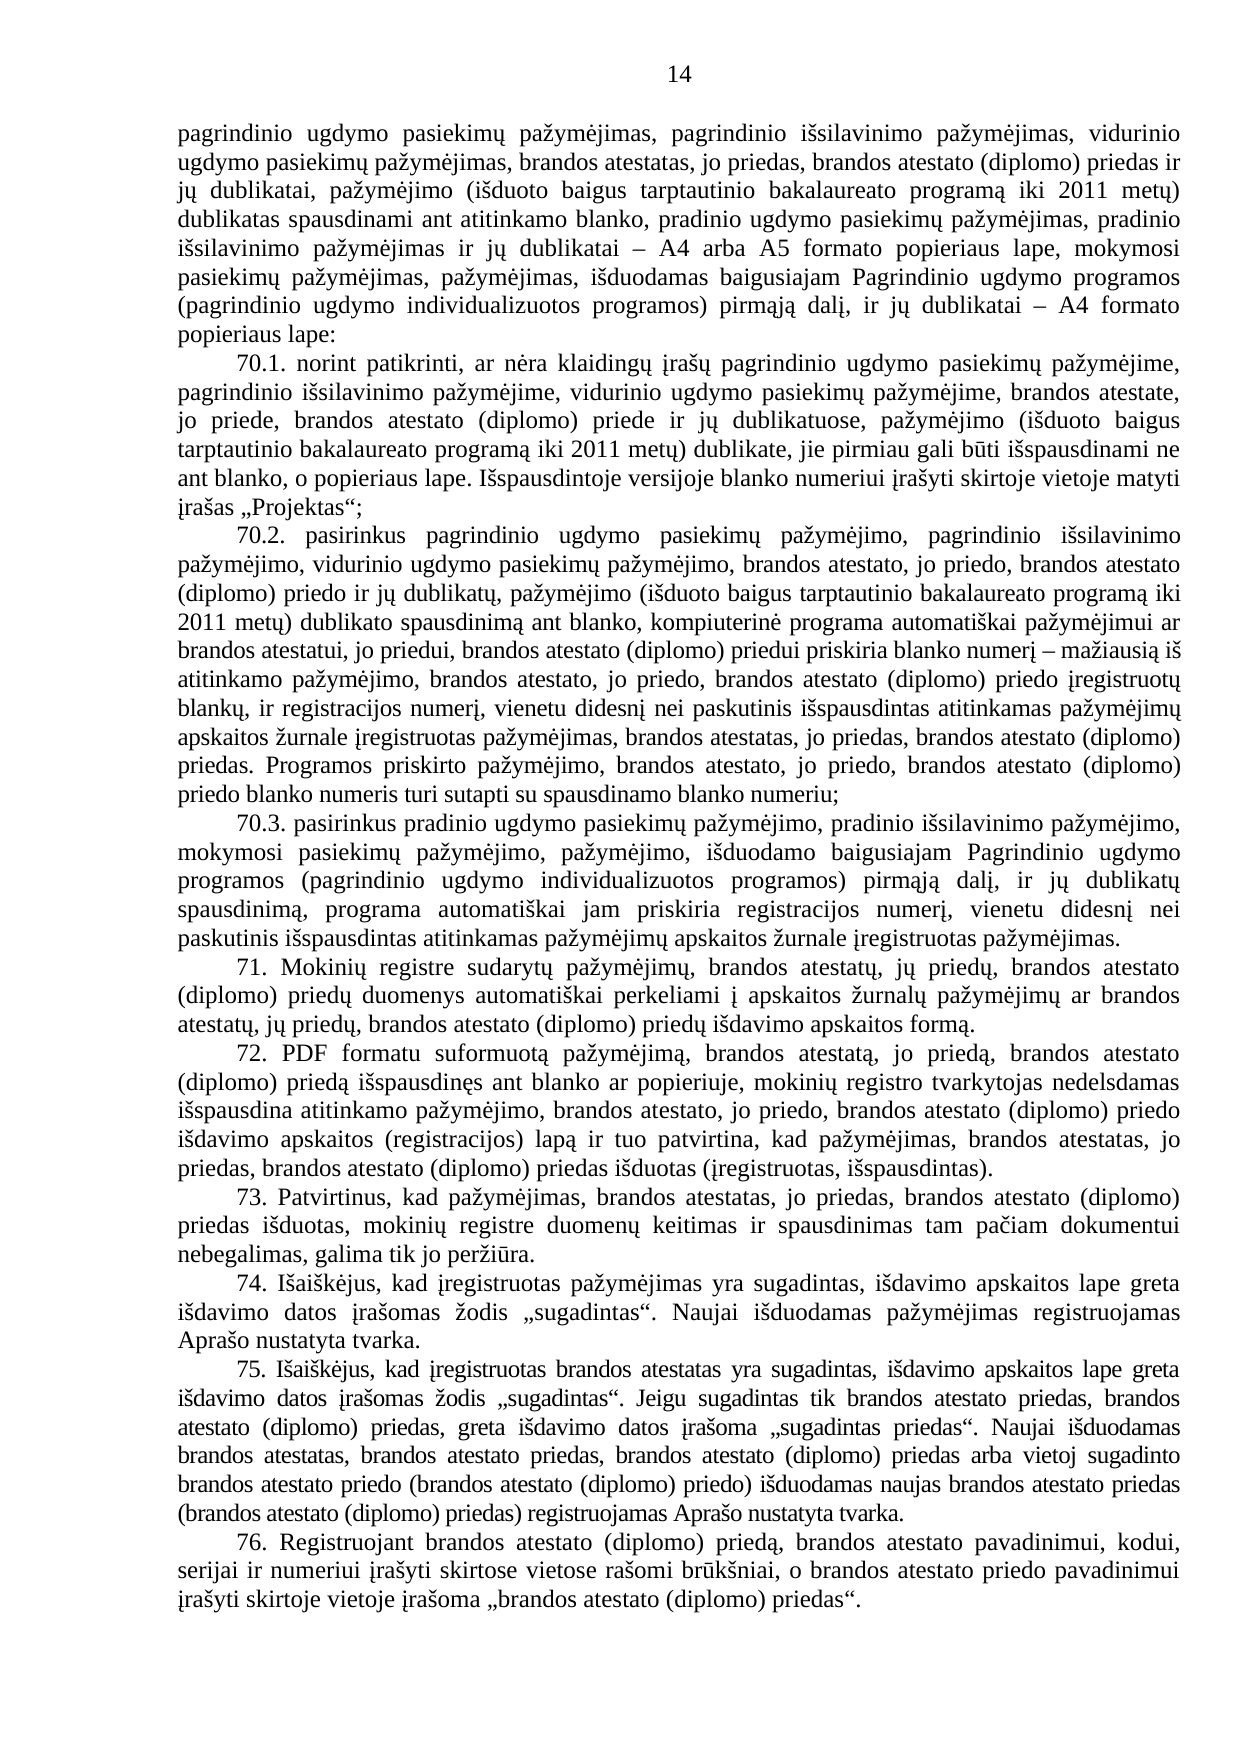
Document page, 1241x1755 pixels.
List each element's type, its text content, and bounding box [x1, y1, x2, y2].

text 70.1. norint patikrinti, ar nėra klaidingų įrašų pagrindinio ugdymo pasiekimų pažymėjime, pagrindinio išsilavinimo pažymėjime, vidurinio ugdymo pasiekimų pažymėjime, brandos atestate, jo priede, brandos atestato (diplomo) priede ir jų dublikatuose, pažymėjimo (išduoto baigus tarptautinio bakalaureato programą iki 2011 metų) dublikate, jie pirmiau gali būti išspausdinami ne ant blanko, o popieriaus lape. Išspausdintoje versijoje blanko numeriui įrašyti skirtoje vietoje matyti įrašas „Projektas“; [177, 348, 1181, 521]
text 70.3. pasirinkus pradinio ugdymo pasiekimų pažymėjimo, pradinio išsilavinimo pažymėjimo, mokymosi pasiekimų pažymėjimo, pažymėjimo, išduodamo baigusiajam Pagrindinio ugdymo programos (pagrindinio ugdymo individualizuotos programos) pirmąją dalį, ir jų dublikatų spausdinimą, programa automatiškai jam priskiria registracijos numerį, vienetu didesnį nei paskutinis išspausdintas atitinkamas pažymėjimų apskaitos žurnale įregistruotas pažymėjimas. [177, 808, 1181, 952]
text 73. Patvirtinus, kad pažymėjimas, brandos atestatas, jo priedas, brandos atestato (diplomo) priedas išduotas, mokinių registre duomenų keitimas ir spausdinimas tam pačiam dokumentui nebegalimas, galima tik jo peržiūra. [177, 1182, 1181, 1268]
text 76. Registruojant brandos atestato (diplomo) priedą, brandos atestato pavadinimui, kodui, serijai ir numeriui įrašyti skirtose vietose rašomi brūkšniai, o brandos atestato priedo pavadinimui įrašyti skirtoje vietoje įrašoma „brandos atestato (diplomo) priedas“. [177, 1527, 1181, 1613]
text pagrindinio ugdymo pasiekimų pažymėjimas, pagrindinio išsilavinimo pažymėjimas, vidurinio ugdymo pasiekimų pažymėjimas, brandos atestatas, jo priedas, brandos atestato (diplomo) priedas ir jų dublikatai, pažymėjimo (išduoto baigus tarptautinio bakalaureato programą iki 2011 metų) dublikatas spausdinami ant atitinkamo blanko, pradinio ugdymo pasiekimų pažymėjimas, pradinio išsilavinimo pažymėjimas ir jų dublikatai – A4 arba A5 formato popieriaus lape, mokymosi pasiekimų pažymėjimas, pažymėjimas, išduodamas baigusiajam Pagrindinio ugdymo programos (pagrindinio ugdymo individualizuotos programos) pirmąją dalį, ir jų dublikatai – A4 formato popieriaus lape: [177, 118, 1181, 348]
text 72. PDF formatu suformuotą pažymėjimą, brandos atestatą, jo priedą, brandos atestato (diplomo) priedą išspausdinęs ant blanko ar popieriuje, mokinių registro tvarkytojas nedelsdamas išspausdina atitinkamo pažymėjimo, brandos atestato, jo priedo, brandos atestato (diplomo) priedo išdavimo apskaitos (registracijos) lapą ir tuo patvirtina, kad pažymėjimas, brandos atestatas, jo priedas, brandos atestato (diplomo) priedas išduotas (įregistruotas, išspausdintas). [177, 1038, 1181, 1182]
text 74. Išaiškėjus, kad įregistruotas pažymėjimas yra sugadintas, išdavimo apskaitos lape greta išdavimo datos įrašomas žodis „sugadintas“. Naujai išduodamas pažymėjimas registruojamas Aprašo nustatyta tvarka. [177, 1268, 1181, 1354]
text 75. Išaiškėjus, kad įregistruotas brandos atestatas yra sugadintas, išdavimo apskaitos lape greta išdavimo datos įrašomas žodis „sugadintas“. Jeigu sugadintas tik brandos atestato priedas, brandos atestato (diplomo) priedas, greta išdavimo datos įrašoma „sugadintas priedas“. Naujai išduodamas brandos atestatas, brandos atestato priedas, brandos atestato (diplomo) priedas arba vietoj sugadinto brandos atestato priedo (brandos atestato (diplomo) priedo) išduodamas naujas brandos atestato priedas (brandos atestato (diplomo) priedas) registruojamas Aprašo nustatyta tvarka. [177, 1354, 1181, 1527]
text 71. Mokinių registre sudarytų pažymėjimų, brandos atestatų, jų priedų, brandos atestato (diplomo) priedų duomenys automatiškai perkeliami į apskaitos žurnalų pažymėjimų ar brandos atestatų, jų priedų, brandos atestato (diplomo) priedų išdavimo apskaitos formą. [177, 952, 1181, 1038]
text 70.2. pasirinkus pagrindinio ugdymo pasiekimų pažymėjimo, pagrindinio išsilavinimo pažymėjimo, vidurinio ugdymo pasiekimų pažymėjimo, brandos atestato, jo priedo, brandos atestato (diplomo) priedo ir jų dublikatų, pažymėjimo (išduoto baigus tarptautinio bakalaureato programą iki 2011 metų) dublikato spausdinimą ant blanko, kompiuterinė programa automatiškai pažymėjimui ar brandos atestatui, jo priedui, brandos atestato (diplomo) priedui priskiria blanko numerį – mažiausią iš atitinkamo pažymėjimo, brandos atestato, jo priedo, brandos atestato (diplomo) priedo įregistruotų blankų, ir registracijos numerį, vienetu didesnį nei paskutinis išspausdintas atitinkamas pažymėjimų apskaitos žurnale įregistruotas pažymėjimas, brandos atestatas, jo priedas, brandos atestato (diplomo) priedas. Programos priskirto pažymėjimo, brandos atestato, jo priedo, brandos atestato (diplomo) priedo blanko numeris turi sutapti su spausdinamo blanko numeriu; [177, 521, 1181, 808]
